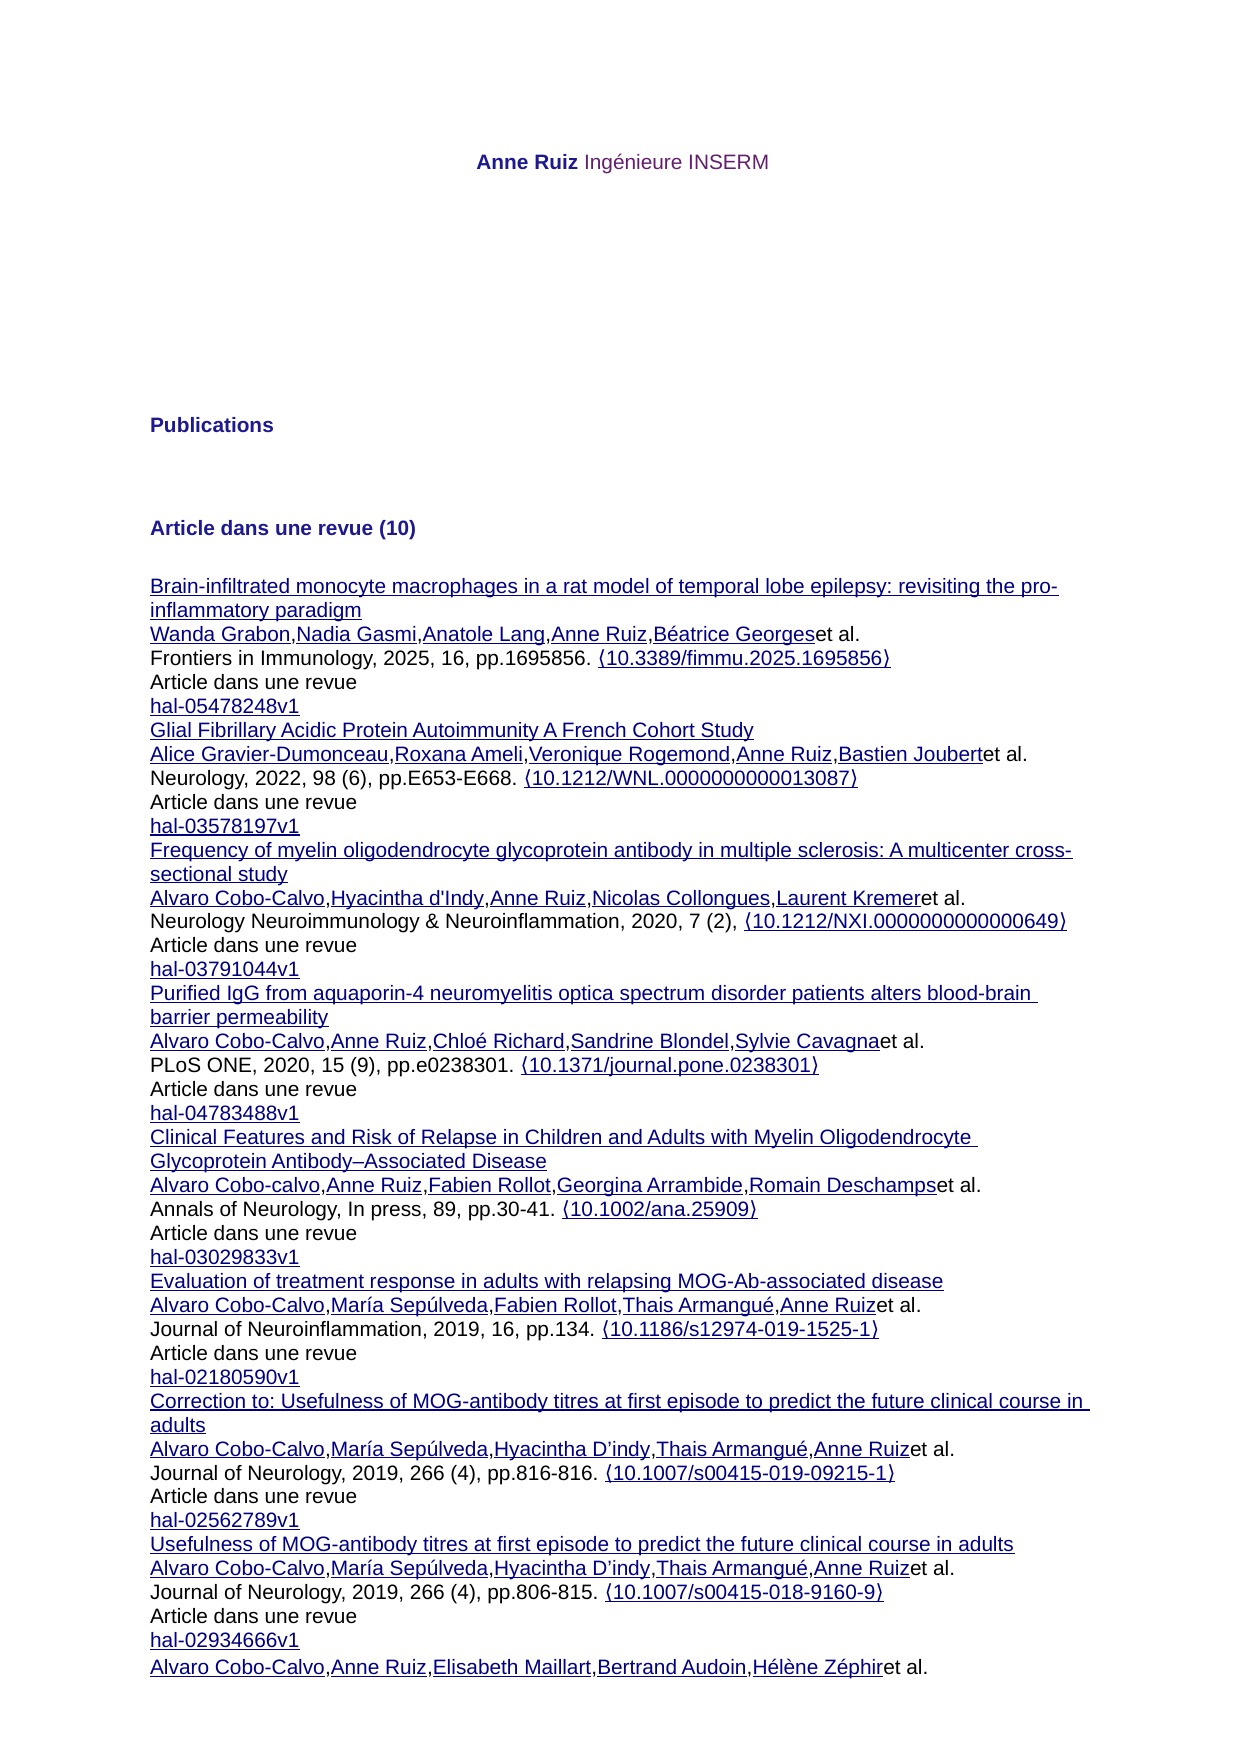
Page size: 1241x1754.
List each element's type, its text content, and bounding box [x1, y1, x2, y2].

subtitle Publications [150, 412, 1090, 436]
table_cell Usefulness of MOG-antibody titres at first episode to predict the future clinical course in adults Alvaro Cobo-Calvo,María Sepúlveda,Hyacintha D’indy,Thais Armangué,Anne Ruizet al. Journal of Neurology, 2019, 266 (4), pp.806-815. ⟨10.1007/s00415-018-9160-9⟩ Article dans une revue hal-02934666v1 [150, 1532, 1090, 1652]
table_cell Purified IgG from aquaporin-4 neuromyelitis optica spectrum disorder patients alters blood-brain barrier permeability Alvaro Cobo-Calvo,Anne Ruiz,Chloé Richard,Sandrine Blondel,Sylvie Cavagnaet al. PLoS ONE, 2020, 15 (9), pp.e0238301. ⟨10.1371/journal.pone.0238301⟩ Article dans une revue hal-04783488v1 [150, 981, 1090, 1125]
table_cell Clinical Features and Risk of Relapse in Children and Adults with Myelin Oligodendrocyte Glycoprotein Antibody–Associated Disease Alvaro Cobo‐calvo,Anne Ruiz,Fabien Rollot,Georgina Arrambide,Romain Deschampset al. Annals of Neurology, In press, 89, pp.30-41. ⟨10.1002/ana.25909⟩ Article dans une revue hal-03029833v1 [150, 1125, 1090, 1269]
table_cell Correction to: Usefulness of MOG-antibody titres at first episode to predict the future clinical course in [150, 1389, 1090, 1409]
subtitle Anne Ruiz Ingénieure INSERM [150, 150, 1090, 174]
table_cell Evaluation of treatment response in adults with relapsing MOG-Ab-associated disease Alvaro Cobo-Calvo,María Sepúlveda,Fabien Rollot,Thais Armangué,Anne Ruizet al. Journal of Neuroinflammation, 2019, 16, pp.134. ⟨10.1186/s12974-019-1525-1⟩ Article dans une revue hal-02180590v1 [150, 1269, 1090, 1388]
table_cell adults Alvaro Cobo-Calvo,María Sepúlveda,Hyacintha D’indy,Thais Armangué,Anne Ruizet al. Journal of Neurology, 2019, 266 (4), pp.816-816. ⟨10.1007/s00415-019-09215-1⟩ Article dans une revue hal-02562789v1 [150, 1411, 1090, 1532]
table_cell Clinical spectrum and prognostic value of CNS MOG autoimmunity in adults: The MOGADOR study Alvaro Cobo-Calvo,Anne Ruiz,Elisabeth Maillart,Bertrand Audoin,Hélène Zéphiret al. Neurology, 2018, 90 (21), pp.e1858-e1869. ⟨10.1212/WNL.0000000000005560⟩ Article dans une revue hal-01919569v1 [150, 1652, 1090, 1679]
subtitle Article dans une revue (10) [150, 516, 1090, 539]
table_header Brain-infiltrated monocyte macrophages in a rat model of temporal lobe epilepsy: revisiting the pro-inflammatory paradigm Wanda Grabon,Nadia Gasmi,Anatole Lang,Anne Ruiz,Béatrice Georgeset al. Frontiers in Immunology, 2025, 16, pp.1695856. ⟨10.3389/fimmu.2025.1695856⟩ Article dans une revue hal-05478248v1 [150, 574, 1090, 718]
table_cell Frequency of myelin oligodendrocyte glycoprotein antibody in multiple sclerosis: A multicenter cross-sectional study Alvaro Cobo-Calvo,Hyacintha d'Indy,Anne Ruiz,Nicolas Collongues,Laurent Kremeret al. Neurology Neuroimmunology & Neuroinflammation, 2020, 7 (2), ⟨10.1212/NXI.0000000000000649⟩ Article dans une revue hal-03791044v1 [150, 838, 1090, 981]
table_cell Glial Fibrillary Acidic Protein Autoimmunity A French Cohort Study Alice Gravier-Dumonceau,Roxana Ameli,Veronique Rogemond,Anne Ruiz,Bastien Joubertet al. Neurology, 2022, 98 (6), pp.E653-E668. ⟨10.1212/WNL.0000000000013087⟩ Article dans une revue hal-03578197v1 [150, 718, 1090, 837]
